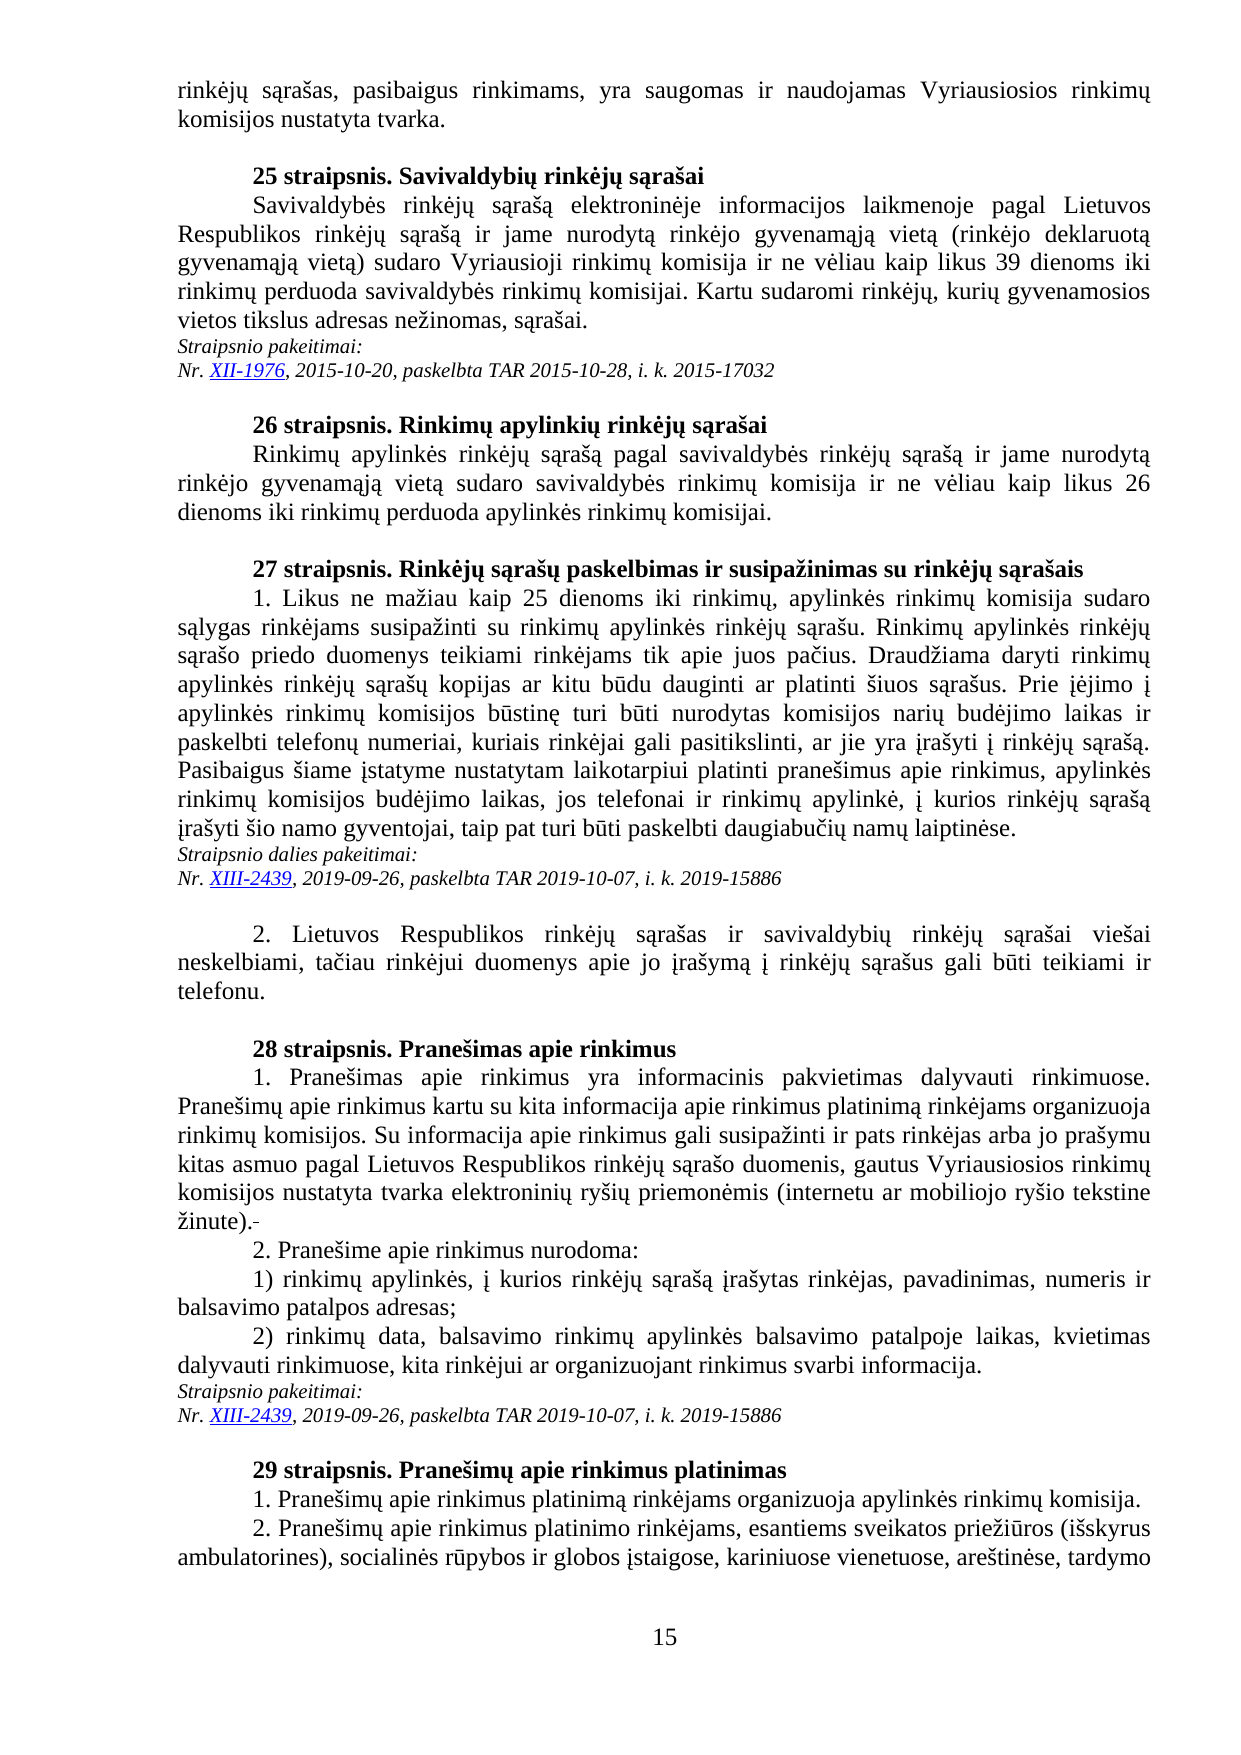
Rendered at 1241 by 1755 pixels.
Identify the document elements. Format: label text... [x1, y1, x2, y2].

text Rinkimų apylinkės rinkėjų sąrašą pagal savivaldybės rinkėjų sąrašą ir jame nurodytą rinkėjo gyvenamąją vietą sudaro savivaldybės rinkimų komisija ir ne vėliau kaip likus 26 dienoms iki rinkimų perduoda apylinkės rinkimų komisijai. [177, 439, 1152, 526]
text 28 straipsnis. Pranešimas apie rinkimus [177, 1034, 1152, 1062]
text 1) rinkimų apylinkės, į kurios rinkėjų sąrašą įrašytas rinkėjas, pavadinimas, numeris ir balsavimo patalpos adresas; [177, 1264, 1152, 1321]
text 26 straipsnis. Rinkimų apylinkių rinkėjų sąrašai [177, 411, 1152, 439]
text 2) rinkimų data, balsavimo rinkimų apylinkės balsavimo patalpoje laikas, kvietimas dalyvauti rinkimuose, kita rinkėjui ar organizuojant rinkimus svarbi informacija. [177, 1321, 1152, 1379]
text 2. Pranešimų apie rinkimus platinimo rinkėjams, esantiems sveikatos priežiūros (išskyrus ambulatorines), socialinės rūpybos ir globos įstaigose, kariniuose vienetuose, areštinėse, tardymo [177, 1513, 1152, 1571]
text 27 straipsnis. Rinkėjų sąrašų paskelbimas ir susipažinimas su rinkėjų sąrašais [177, 554, 1152, 583]
text Straipsnio pakeitimai: [177, 1379, 1152, 1403]
text 25 straipsnis. Savivaldybių rinkėjų sąrašai [177, 161, 1152, 190]
text 1. Pranešimas apie rinkimus yra informacinis pakvietimas dalyvauti rinkimuose. Pranešimų apie rinkimus kartu su kita informacija apie rinkimus platinimą rinkėjams organizuoja rinkimų komisijos. Su informacija apie rinkimus gali susipažinti ir pats rinkėjas arba jo prašymu kitas asmuo pagal Lietuvos Respublikos rinkėjų sąrašo duomenis, gautus Vyriausiosios rinkimų komisijos nustatyta tvarka elektroninių ryšių priemonėmis (internetu ar mobiliojo ryšio tekstine žinute). [177, 1062, 1152, 1235]
text Straipsnio pakeitimai: [177, 334, 1152, 358]
text Nr. XIII-2439, 2019-09-26, paskelbta TAR 2019-10-07, i. k. 2019-15886 [177, 1403, 1152, 1427]
text rinkėjų sąrašas, pasibaigus rinkimams, yra saugomas ir naudojamas Vyriausiosios rinkimų komisijos nustatyta tvarka. [177, 75, 1152, 132]
text Straipsnio dalies pakeitimai: [177, 842, 1152, 866]
text 2. Pranešime apie rinkimus nurodoma: [177, 1235, 1152, 1264]
text Savivaldybės rinkėjų sąrašą elektroninėje informacijos laikmenoje pagal Lietuvos Respublikos rinkėjų sąrašą ir jame nurodytą rinkėjo gyvenamąją vietą (rinkėjo deklaruotą gyvenamąją vietą) sudaro Vyriausioji rinkimų komisija ir ne vėliau kaip likus 39 dienoms iki rinkimų perduoda savivaldybės rinkimų komisijai. Kartu sudaromi rinkėjų, kurių gyvenamosios vietos tikslus adresas nežinomas, sąrašai. [177, 190, 1152, 334]
text 1. Likus ne mažiau kaip 25 dienoms iki rinkimų, apylinkės rinkimų komisija sudaro sąlygas rinkėjams susipažinti su rinkimų apylinkės rinkėjų sąrašu. Rinkimų apylinkės rinkėjų sąrašo priedo duomenys teikiami rinkėjams tik apie juos pačius. Draudžiama daryti rinkimų apylinkės rinkėjų sąrašų kopijas ar kitu būdu dauginti ar platinti šiuos sąrašus. Prie įėjimo į apylinkės rinkimų komisijos būstinę turi būti nurodytas komisijos narių budėjimo laikas ir paskelbti telefonų numeriai, kuriais rinkėjai gali pasitikslinti, ar jie yra įrašyti į rinkėjų sąrašą. Pasibaigus šiame įstatyme nustatytam laikotarpiui platinti pranešimus apie rinkimus, apylinkės rinkimų komisijos budėjimo laikas, jos telefonai ir rinkimų apylinkė, į kurios rinkėjų sąrašą įrašyti šio namo gyventojai, taip pat turi būti paskelbti daugiabučių namų laiptinėse. [177, 583, 1152, 842]
text 29 straipsnis. Pranešimų apie rinkimus platinimas [177, 1456, 1152, 1484]
text Nr. XII-1976, 2015-10-20, paskelbta TAR 2015-10-28, i. k. 2015-17032 [177, 358, 1152, 382]
text 1. Pranešimų apie rinkimus platinimą rinkėjams organizuoja apylinkės rinkimų komisija. [177, 1484, 1152, 1513]
text Nr. XIII-2439, 2019-09-26, paskelbta TAR 2019-10-07, i. k. 2019-15886 [177, 866, 1152, 890]
text 2. Lietuvos Respublikos rinkėjų sąrašas ir savivaldybių rinkėjų sąrašai viešai neskelbiami, tačiau rinkėjui duomenys apie jo įrašymą į rinkėjų sąrašus gali būti teikiami ir telefonu. [177, 919, 1152, 1005]
